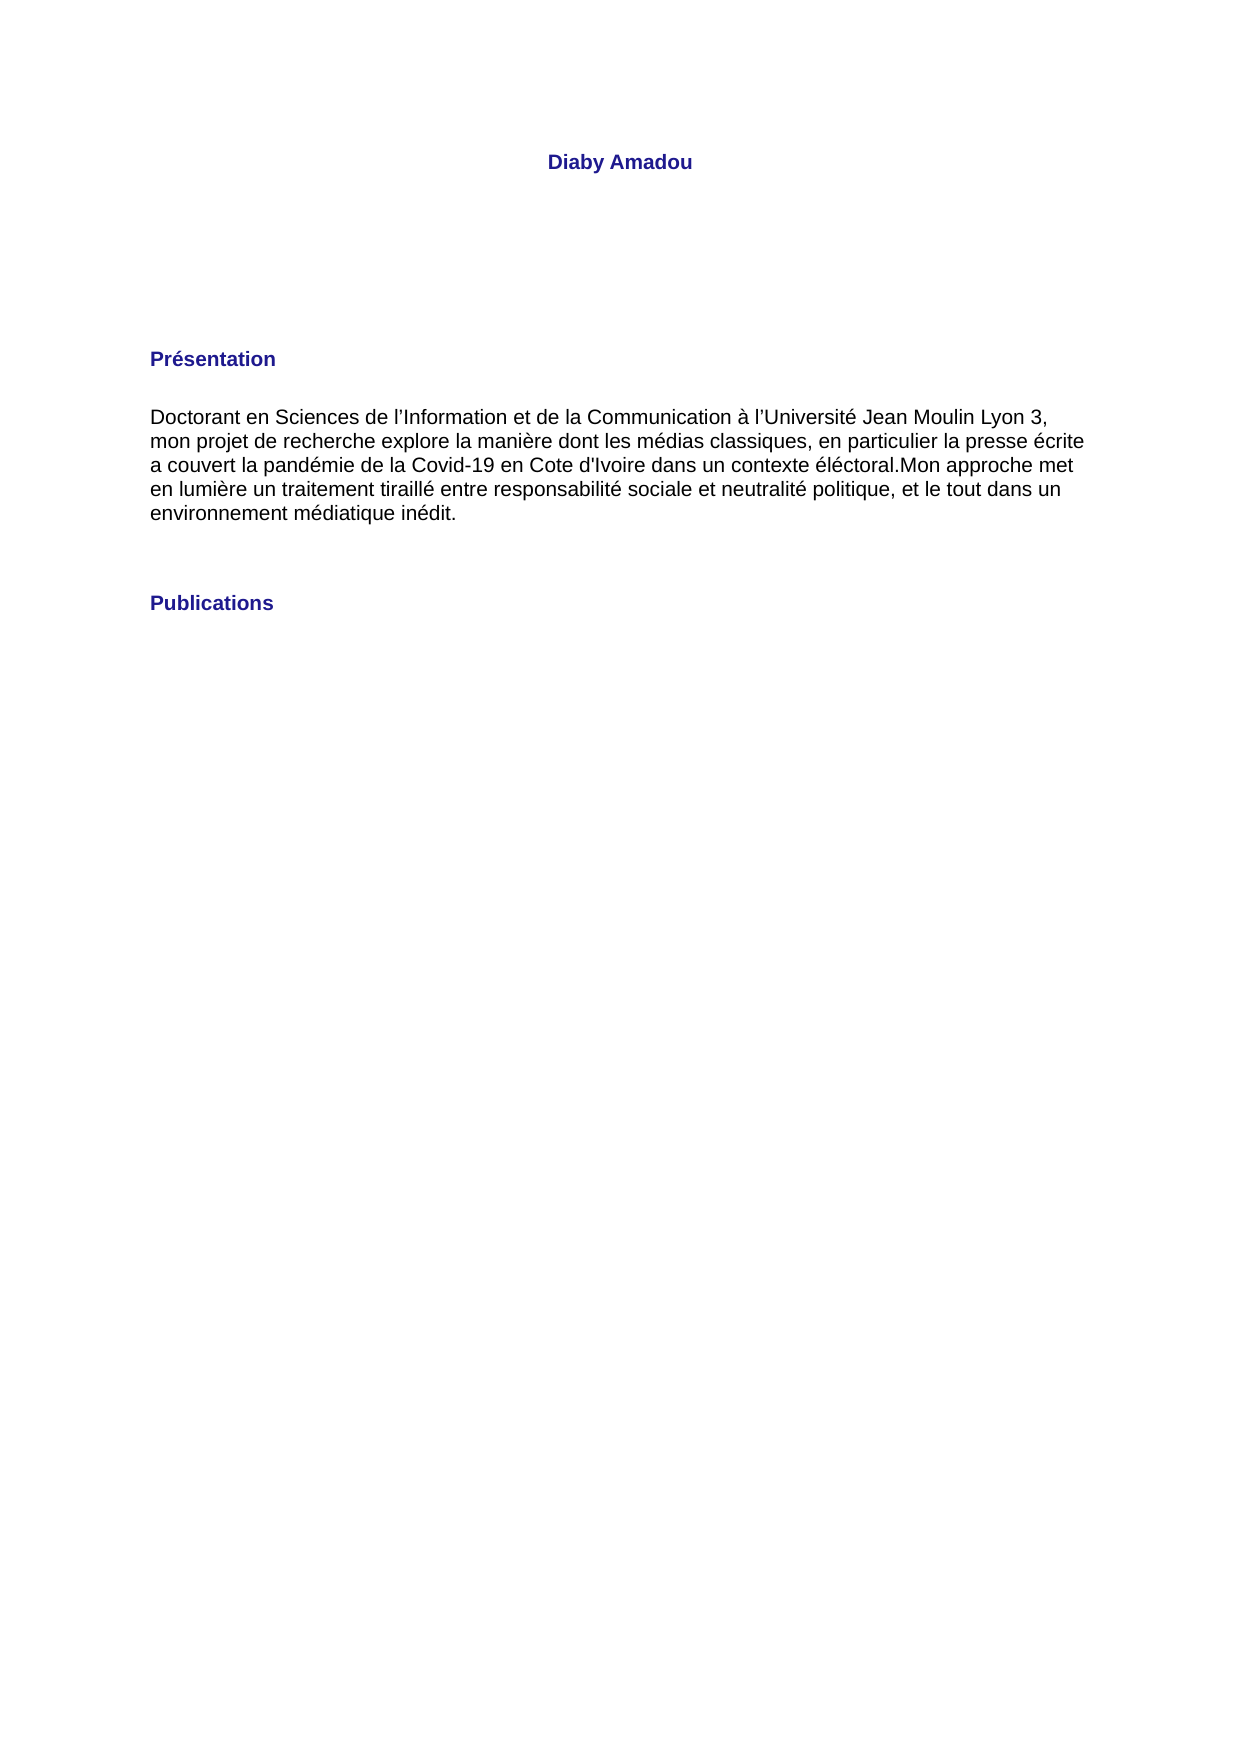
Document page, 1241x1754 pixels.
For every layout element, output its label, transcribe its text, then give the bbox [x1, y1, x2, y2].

subtitle Diaby Amadou [150, 150, 1090, 174]
subtitle Présentation [150, 347, 1090, 371]
subtitle Publications [150, 591, 1090, 614]
text Doctorant en Sciences de l’Information et de la Communication à l’Université Jean Moulin Lyon 3, mon projet de recherche explore la manière dont les médias classiques, en particulier la presse écrite a couvert la pandémie de la Covid-19 en Cote d'Ivoire dans un contexte éléctoral.Mon approche met en lumière un traitement tiraillé entre responsabilité sociale et neutralité politique, et le tout dans un environnement médiatique inédit. [150, 405, 1090, 525]
